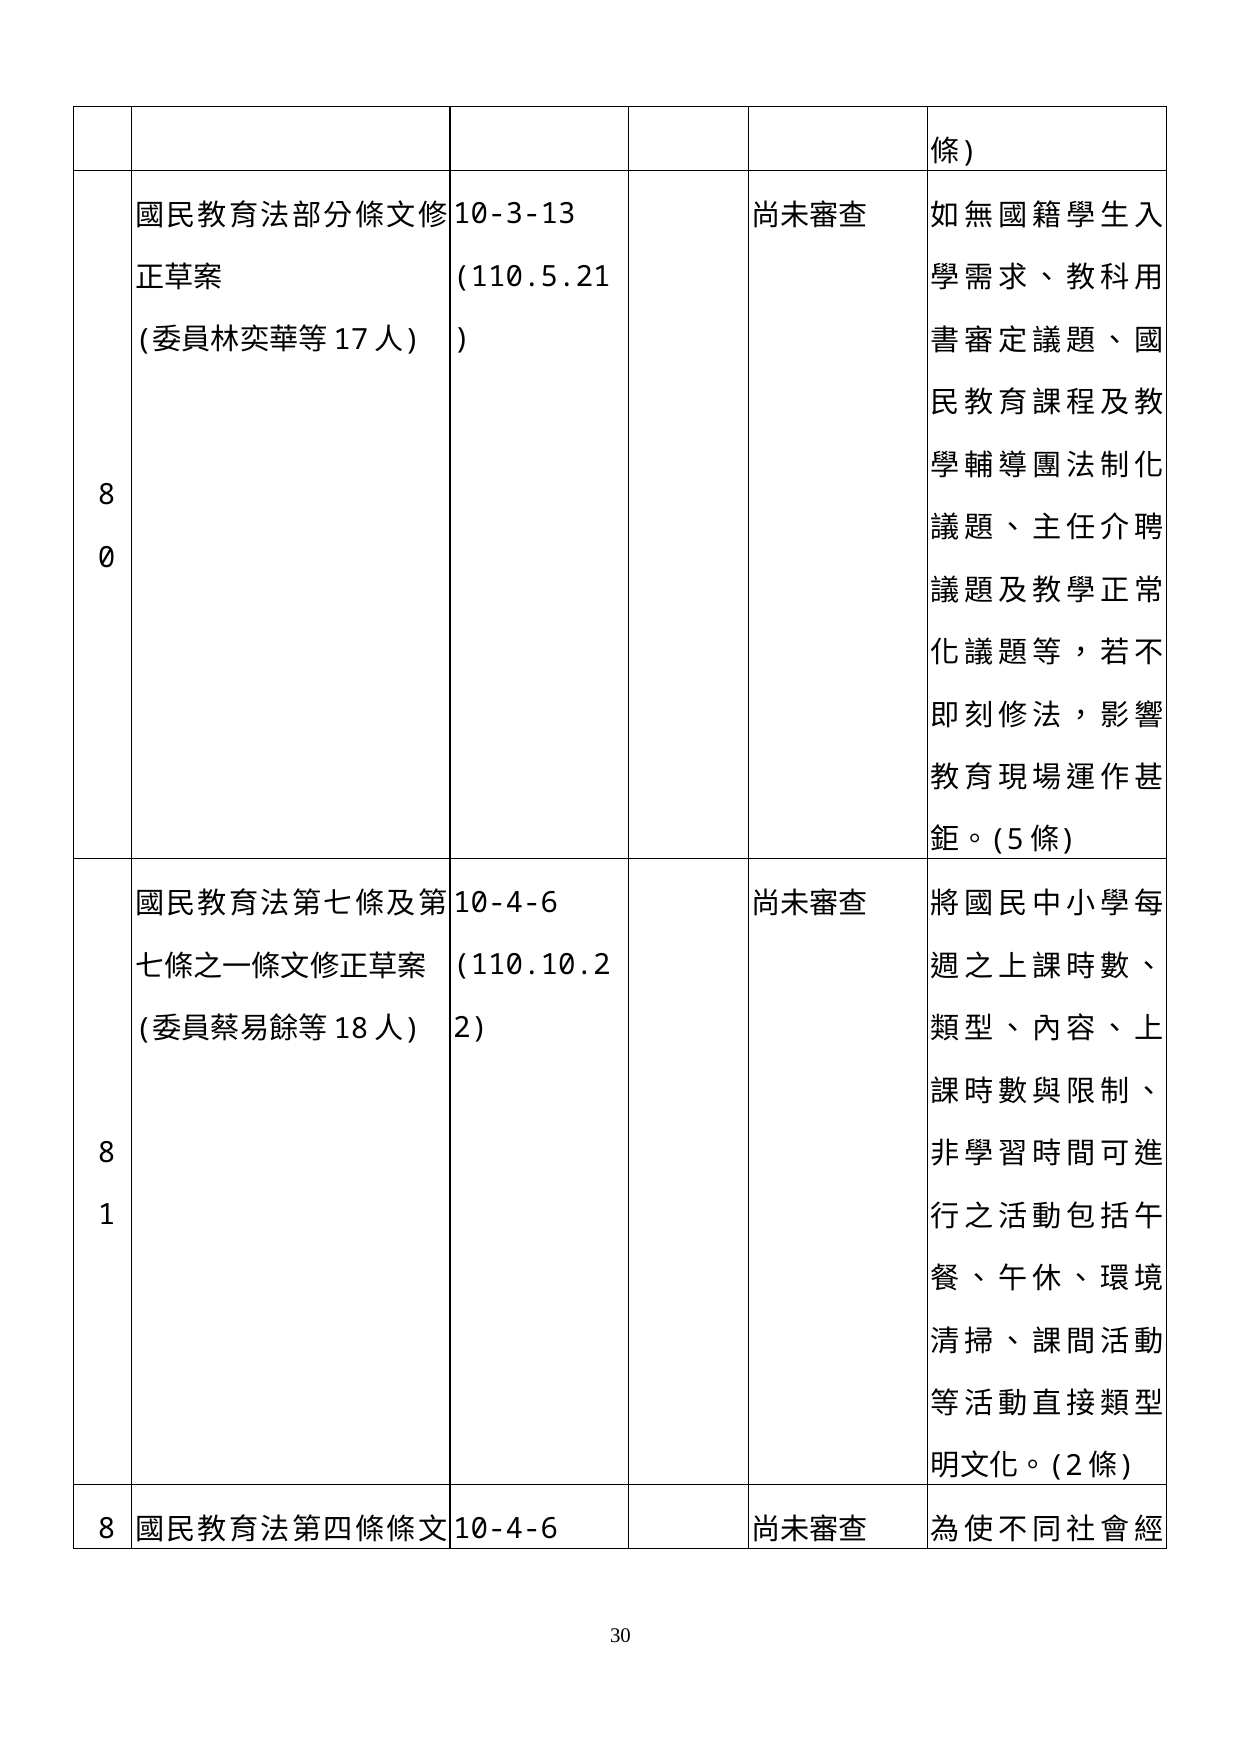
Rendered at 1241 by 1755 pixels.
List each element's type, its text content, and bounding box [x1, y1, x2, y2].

table_cell 條) [928, 107, 1166, 169]
table_cell 10-3-13 (110.5.21) [451, 171, 628, 858]
table_cell [629, 859, 748, 1484]
table_cell 為使不同社會經 [928, 1485, 1166, 1548]
table_cell [132, 107, 449, 169]
table_cell [749, 107, 927, 169]
table_cell 尚未審查 [749, 1485, 927, 1548]
table_cell [74, 107, 131, 169]
table_cell [74, 171, 131, 858]
table_cell 10-4-6 [451, 1485, 628, 1548]
table_cell 國民教育法第四條條文 [132, 1485, 449, 1548]
table_cell 將國民中小學每週之上課時數、類型、內容、上課時數與限制、非學習時間可進行之活動包括午餐、午休、環境清掃、課間活動等活動直接類型明文化。(2條) [928, 859, 1166, 1484]
table_cell [629, 171, 748, 858]
table_cell [629, 1485, 748, 1548]
table_cell 如無國籍學生入學需求、教科用書審定議題、國民教育課程及教學輔導團法制化議題、主任介聘議題及教學正常化議題等，若不即刻修法，影響教育現場運作甚鉅。(5條) [928, 171, 1166, 858]
table_cell 國民教育法部分條文修正草案 (委員林奕華等17人) [132, 171, 449, 858]
table_cell [74, 1485, 131, 1548]
table_cell [74, 859, 131, 1484]
table_cell 尚未審查 [749, 859, 927, 1484]
table_cell 10-4-6 (110.10.22) [451, 859, 628, 1484]
table_cell 國民教育法第七條及第七條之一條文修正草案 (委員蔡易餘等18人) [132, 859, 449, 1484]
table_cell 尚未審查 [749, 171, 927, 858]
table_cell [629, 107, 748, 169]
table_cell [451, 107, 628, 169]
